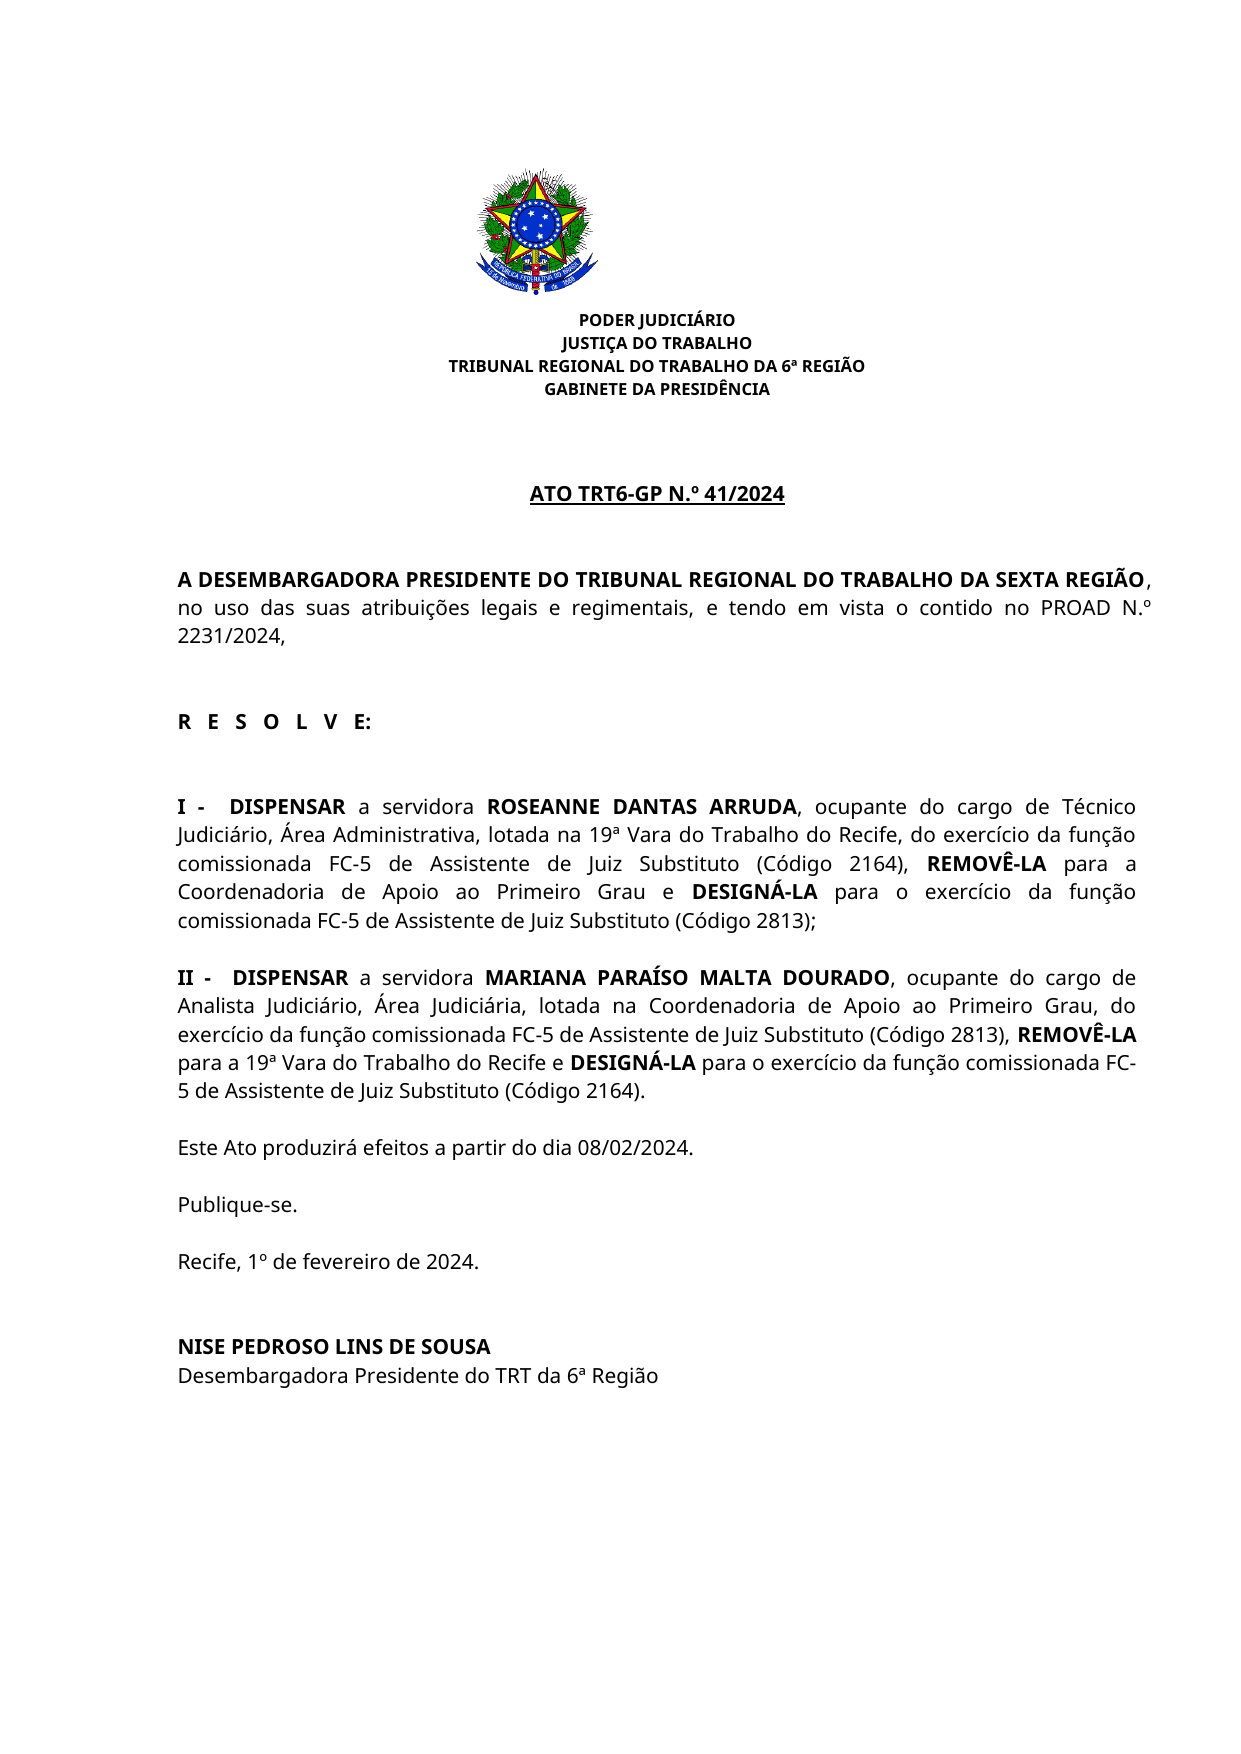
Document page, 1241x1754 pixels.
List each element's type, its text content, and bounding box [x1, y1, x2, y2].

text Publique-se. [177, 1190, 1137, 1219]
text GABINETE DA PRESIDÊNCIA [177, 377, 1137, 400]
text R E S O L V E: [177, 707, 1137, 735]
text Recife, 1º de fevereiro de 2024. [177, 1247, 1137, 1276]
text II - DISPENSAR a servidora MARIANA PARAÍSO MALTA DOURADO, ocupante do cargo de Analista Judiciário, Área Judiciária, lotada na Coordenadoria de Apoio ao Primeiro Grau, do exercício da função comissionada FC-5 de Assistente de Juiz Substituto (Código 2813), REMOVÊ-LA para a 19ª Vara do Trabalho do Recife e DESIGNÁ-LA para o exercício da função comissionada FC-5 de Assistente de Juiz Substituto (Código 2164). [177, 963, 1137, 1105]
text A DESEMBARGADORA PRESIDENTE DO TRIBUNAL REGIONAL DO TRABALHO DA SEXTA REGIÃO, no uso das suas atribuições legais e regimentais, e tendo em vista o contido no PROAD N.º 2231/2024, [177, 565, 1152, 650]
text NISE PEDROSO LINS DE SOUSA [177, 1332, 1152, 1361]
text TRIBUNAL REGIONAL DO TRABALHO DA 6ª REGIÃO [177, 354, 1137, 377]
text Desembargadora Presidente do TRT da 6ª Região [177, 1361, 1137, 1389]
text Este Ato produzirá efeitos a partir do dia 08/02/2024. [177, 1133, 1137, 1162]
text JUSTIÇA DO TRABALHO [177, 332, 1137, 354]
text ATO TRT6-GP N.º 41/2024 [177, 479, 1137, 508]
text I - DISPENSAR a servidora ROSEANNE DANTAS ARRUDA, ocupante do cargo de Técnico Judiciário, Área Administrativa, lotada na 19ª Vara do Trabalho do Recife, do exercício da função comissionada FC-5 de Assistente de Juiz Substituto (Código 2164), REMOVÊ-LA para a Coordenadoria de Apoio ao Primeiro Grau e DESIGNÁ-LA para o exercício da função comissionada FC-5 de Assistente de Juiz Substituto (Código 2813); [177, 792, 1137, 934]
text PODER JUDICIÁRIO [177, 309, 1137, 332]
